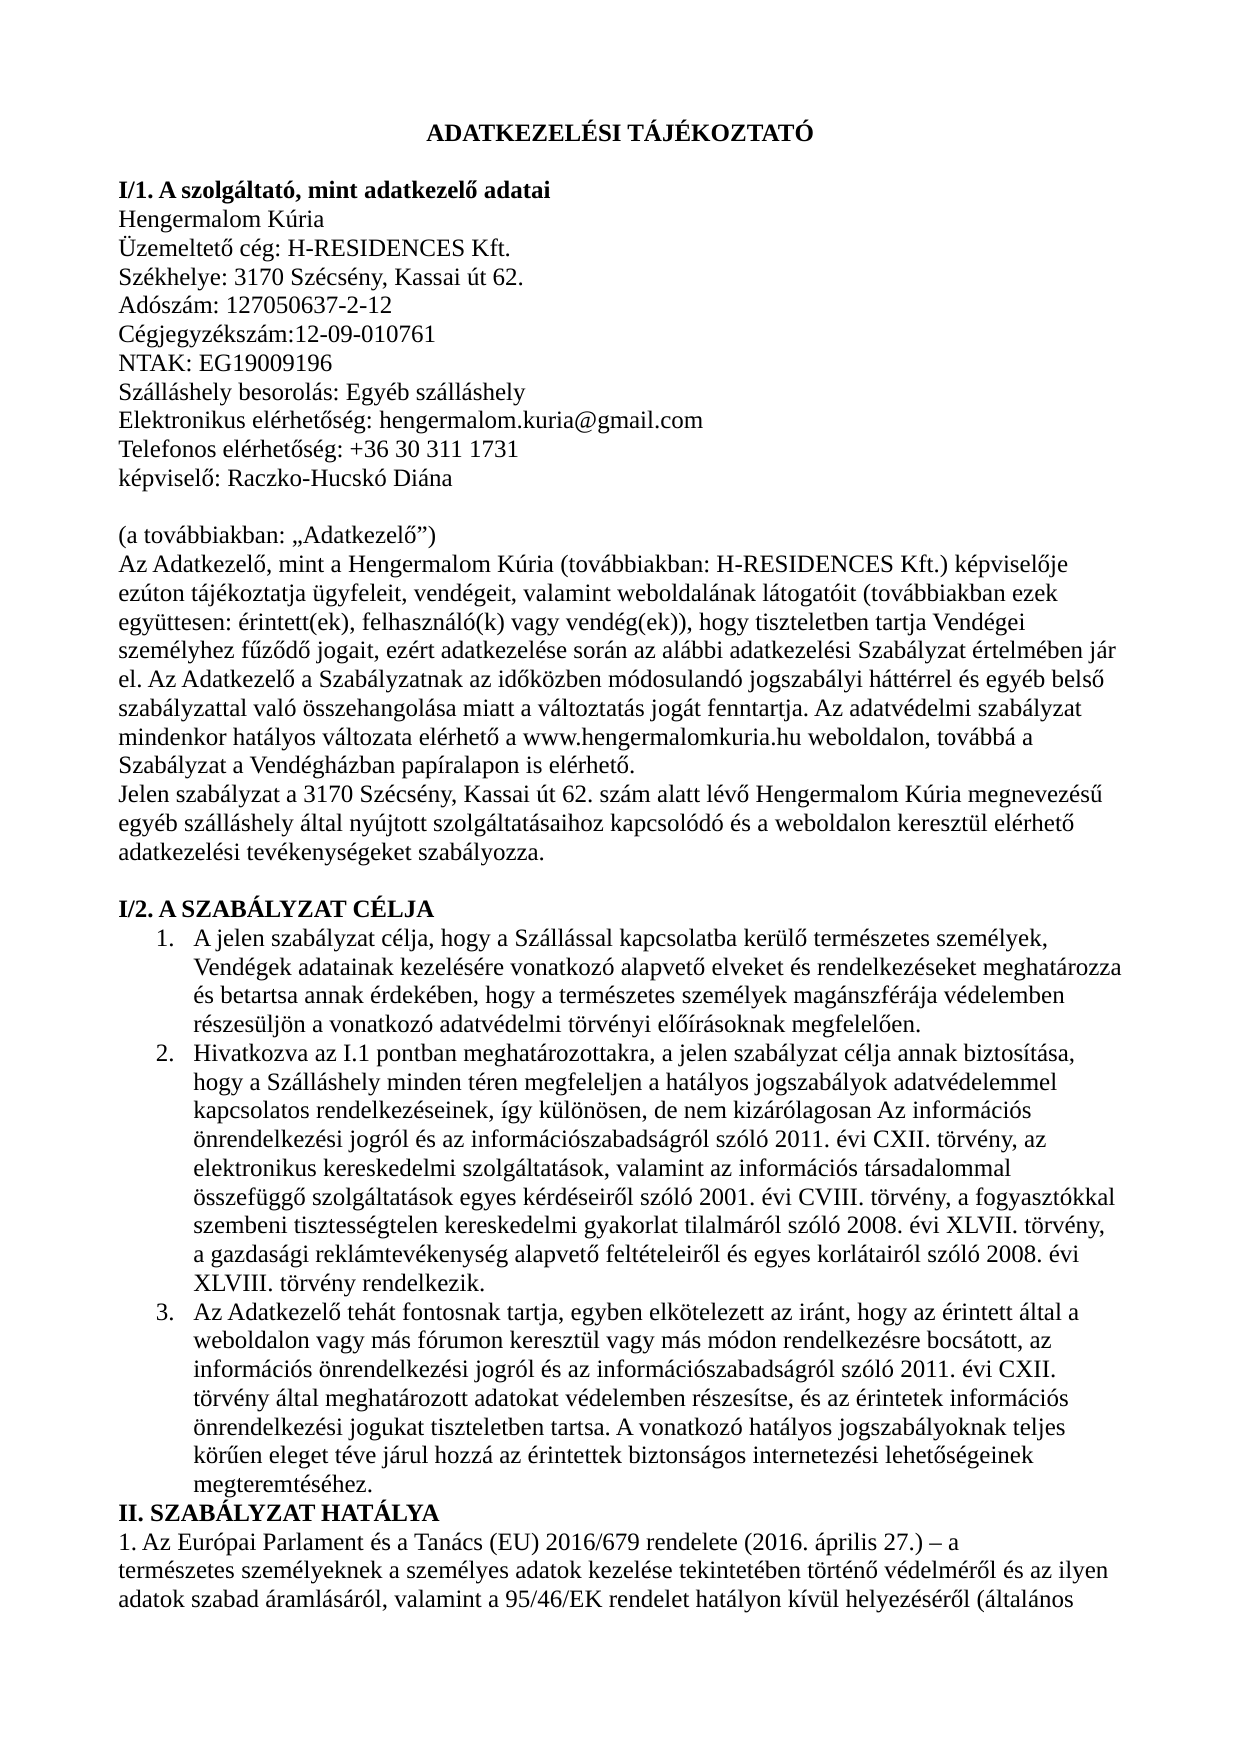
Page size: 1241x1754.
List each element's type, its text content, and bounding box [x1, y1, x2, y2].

list A jelen szabályzat célja, hogy a Szállással kapcsolatba kerülő természetes személyek, Vendégek adatainak kezelésére vonatkozó alapvető elveket és rendelkezéseket meghatározza és betartsa annak érdekében, hogy a természetes személyek magánszférája védelemben részesüljön a vonatkozó adatvédelmi törvényi előírásoknak megfelelően. [156, 923, 1122, 1038]
text Szálláshely besorolás: Egyéb szálláshely Elektronikus elérhetőség: hengermalom.kuria@gmail.com Telefonos elérhetőség: +36 30 311 1731 képviselő: Raczko-Hucskó Diána [118, 377, 1122, 492]
text I/2. A SZABÁLYZAT CÉLJA [118, 894, 1122, 923]
text Az Adatkezelő, mint a Hengermalom Kúria (továbbiakban: H-RESIDENCES Kft.) képviselője ezúton tájékoztatja ügyfeleit, vendégeit, valamint weboldalának látogatóit (továbbiakban ezek együttesen: érintett(ek), felhasználó(k) vagy vendég(ek)), hogy tiszteletben tartja Vendégei személyhez fűződő jogait, ezért adatkezelése során az alábbi adatkezelési Szabályzat értelmében jár el. Az Adatkezelő a Szabályzatnak az időközben módosulandó jogszabályi háttérrel és egyéb belső szabályzattal való összehangolása miatt a változtatás jogát fenntartja. Az adatvédelmi szabályzat mindenkor hatályos változata elérhető a www.hengermalomkuria.hu weboldalon, továbbá a Szabályzat a Vendégházban papíralapon is elérhető. Jelen szabályzat a 3170 Szécsény, Kassai út 62. szám alatt lévő Hengermalom Kúria megnevezésű egyéb szálláshely által nyújtott szolgáltatásaihoz kapcsolódó és a weboldalon keresztül elérhető adatkezelési tevékenységeket szabályozza. [118, 549, 1122, 866]
list Az Adatkezelő tehát fontosnak tartja, egyben elkötelezett az iránt, hogy az érintett által a weboldalon vagy más fórumon keresztül vagy más módon rendelkezésre bocsátott, az információs önrendelkezési jogról és az információszabadságról szóló 2011. évi CXII. törvény által meghatározott adatokat védelemben részesítse, és az érintetek információs önrendelkezési jogukat tiszteletben tartsa. A vonatkozó hatályos jogszabályoknak teljes körűen eleget téve járul hozzá az érintettek biztonságos internetezési lehetőségeinek megteremtéséhez. [156, 1297, 1122, 1498]
text I/1. A szolgáltató, mint adatkezelő adatai [118, 176, 1122, 204]
text Hengermalom Kúria Üzemeltető cég: H-RESIDENCES Kft. Székhelye: 3170 Szécsény, Kassai út 62. Adószám: 127050637-2-12 Cégjegyzékszám:12-09-010761 NTAK: EG19009196 [118, 204, 1122, 377]
text II. SZABÁLYZAT HATÁLYA 1. Az Európai Parlament és a Tanács (EU) 2016/679 rendelete (2016. április 27.) – a természetes személyeknek a személyes adatok kezelése tekintetében történő védelméről és az ilyen adatok szabad áramlásáról, valamint a 95/46/EK rendelet hatályon kívül helyezéséről (általános [118, 1498, 1122, 1613]
text (a továbbiakban: „Adatkezelő”) [118, 492, 1122, 549]
text ADATKEZELÉSI TÁJÉKOZTATÓ [118, 118, 1122, 147]
list Hivatkozva az I.1 pontban meghatározottakra, a jelen szabályzat célja annak biztosítása, hogy a Szálláshely minden téren megfeleljen a hatályos jogszabályok adatvédelemmel kapcsolatos rendelkezéseinek, így különösen, de nem kizárólagosan Az információs önrendelkezési jogról és az információszabadságról szóló 2011. évi CXII. törvény, az elektronikus kereskedelmi szolgáltatások, valamint az információs társadalommal összefüggő szolgáltatások egyes kérdéseiről szóló 2001. évi CVIII. törvény, a fogyasztókkal szembeni tisztességtelen kereskedelmi gyakorlat tilalmáról szóló 2008. évi XLVII. törvény, a gazdasági reklámtevékenység alapvető feltételeiről és egyes korlátairól szóló 2008. évi XLVIII. törvény rendelkezik. [156, 1038, 1122, 1297]
